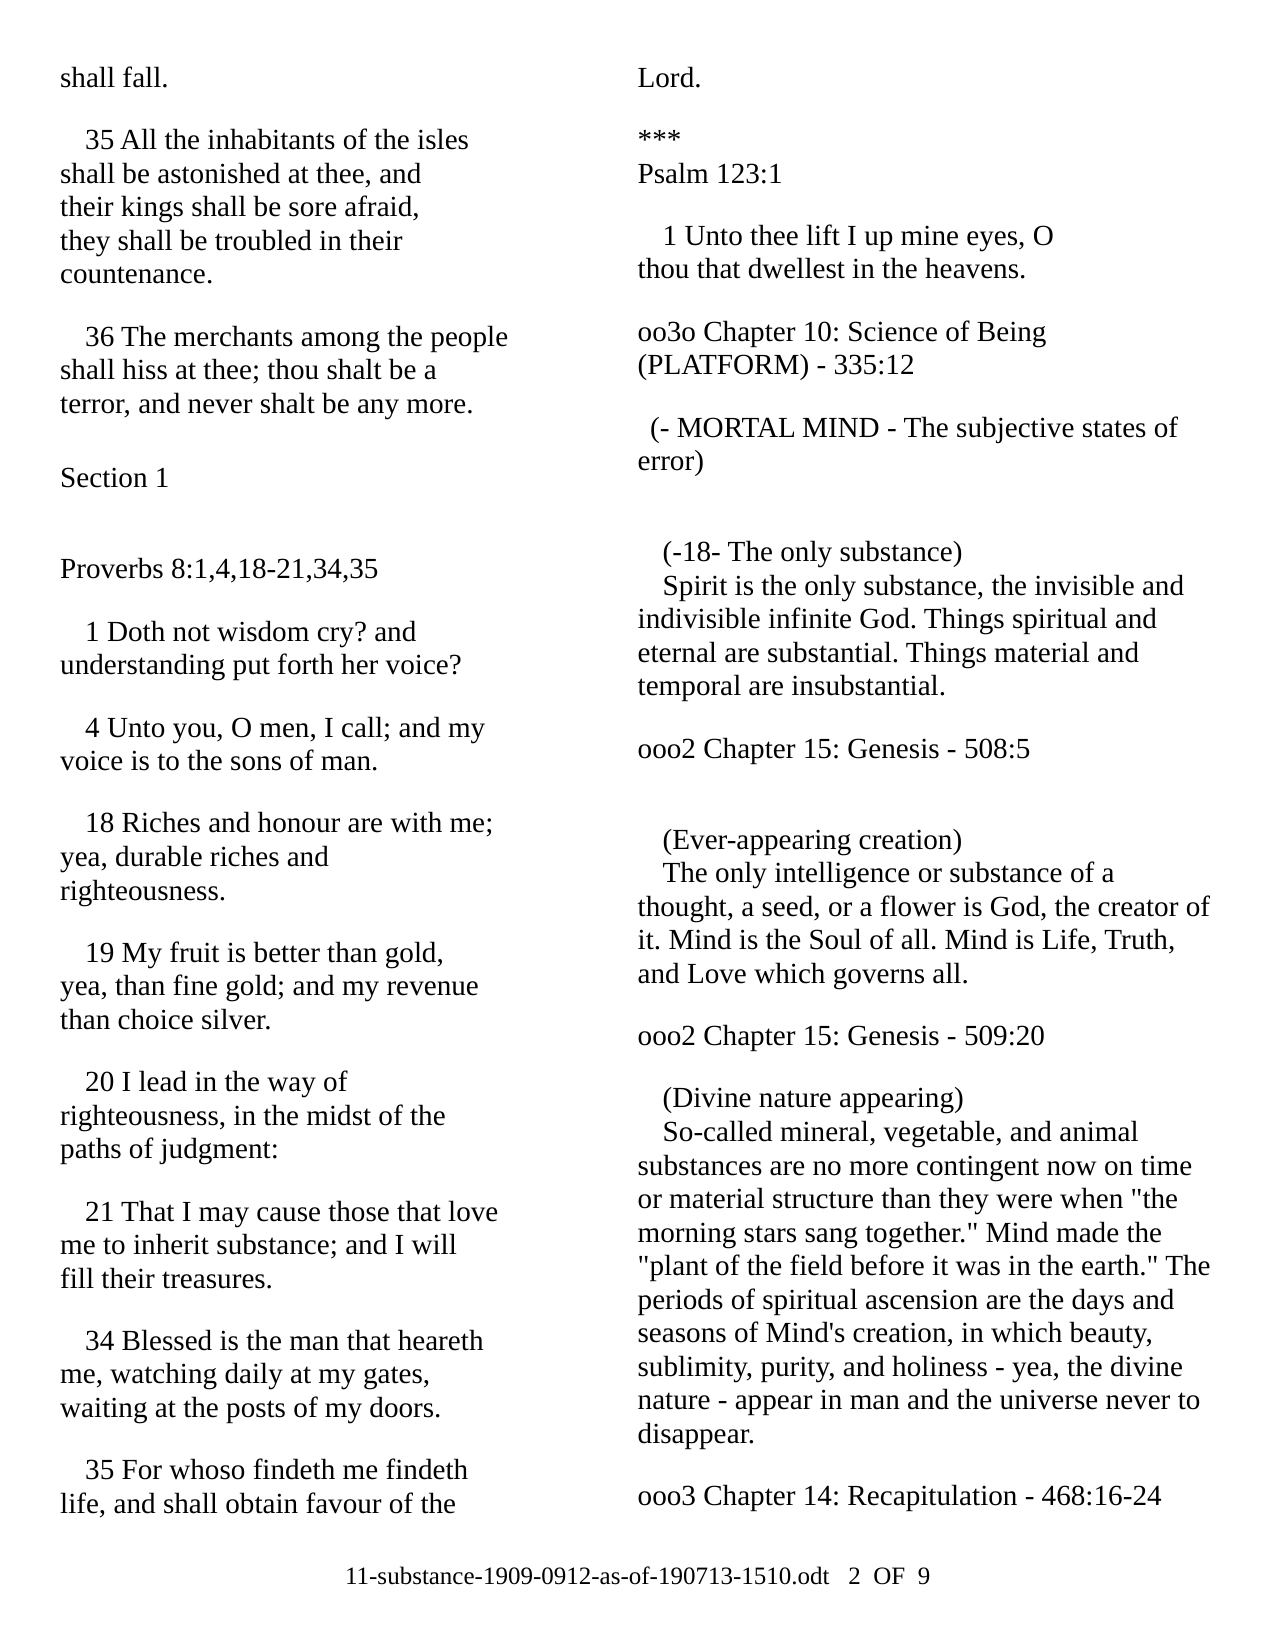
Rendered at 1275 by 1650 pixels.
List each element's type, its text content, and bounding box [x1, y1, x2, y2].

text Proverbs 8:1,4,18-21,34,35 1 Doth not wisdom cry? and understanding put forth her voice? 4 Unto you, O men, I call; and my voice is to the sons of man. 18 Riches and honour are with me; yea, durable riches and righteousness. 19 My fruit is better than gold, yea, than fine gold; and my revenue than choice silver. 20 I lead in the way of righteousness, in the midst of the paths of judgment: 21 That I may cause those that love me to inherit substance; and I will fill their treasures. 34 Blessed is the man that heareth me, watching daily at my gates, waiting at the posts of my doors. 35 For whoso findeth me findeth life, and shall obtain favour of the Lord. *** Psalm 123:1 1 Unto thee lift I up mine eyes, O thou that dwellest in the heavens. oo3o Chapter 10: Science of Being (PLATFORM) - 335:12 (- MORTAL MIND - The subjective states of error) (-18- The only substance) Spirit is the only substance, the invisible and indivisible infinite God. Things spiritual and eternal are substantial. Things material and temporal are insubstantial. ooo2 Chapter 15: Genesis - 508:5 (Ever-appearing creation) The only intelligence or substance of a thought, a seed, or a flower is God, the creator of it. Mind is the Soul of all. Mind is Life, Truth, and Love which governs all. ooo2 Chapter 15: Genesis - 509:20 (Divine nature appearing) So-called mineral, vegetable, and animal substances are no more contingent now on time or material structure than they were when "the morning stars sang together." Mind made the "plant of the field before it was in the earth." The periods of spiritual ascension are the days and seasons of Mind's creation, in which beauty, sublimity, purity, and holiness - yea, the divine nature - appear in man and the universe never to disappear. ooo3 Chapter 14: Recapitulation - 468:16-24 (07) Question: What is Substance? ADAM = A belief in intelligent matter, finiteness, and mortality. Topic: Soul (Spiritual synonyms) Question. - What is substance? Answer. - Substance is that which is eternal and incapable of discord and decay. Truth, Life, and Love are substance, as the Scriptures use this word in Hebrews: "The substance of things hoped for, the evidence of things not seen." Spirit, the synonym of Mind, Soul, or God, is the only real substance. The spiritual universe, including individual man, is a compound idea, reflecting the divine substance of Spirit. [60, 60, 1215, 1519]
text Section 1 [60, 461, 637, 494]
text shall fall. 35 All the inhabitants of the isles shall be astonished at thee, and their kings shall be sore afraid, they shall be troubled in their countenance. 36 The merchants among the people shall hiss at thee; thou shalt be a terror, and never shalt be any more. [60, 60, 637, 419]
